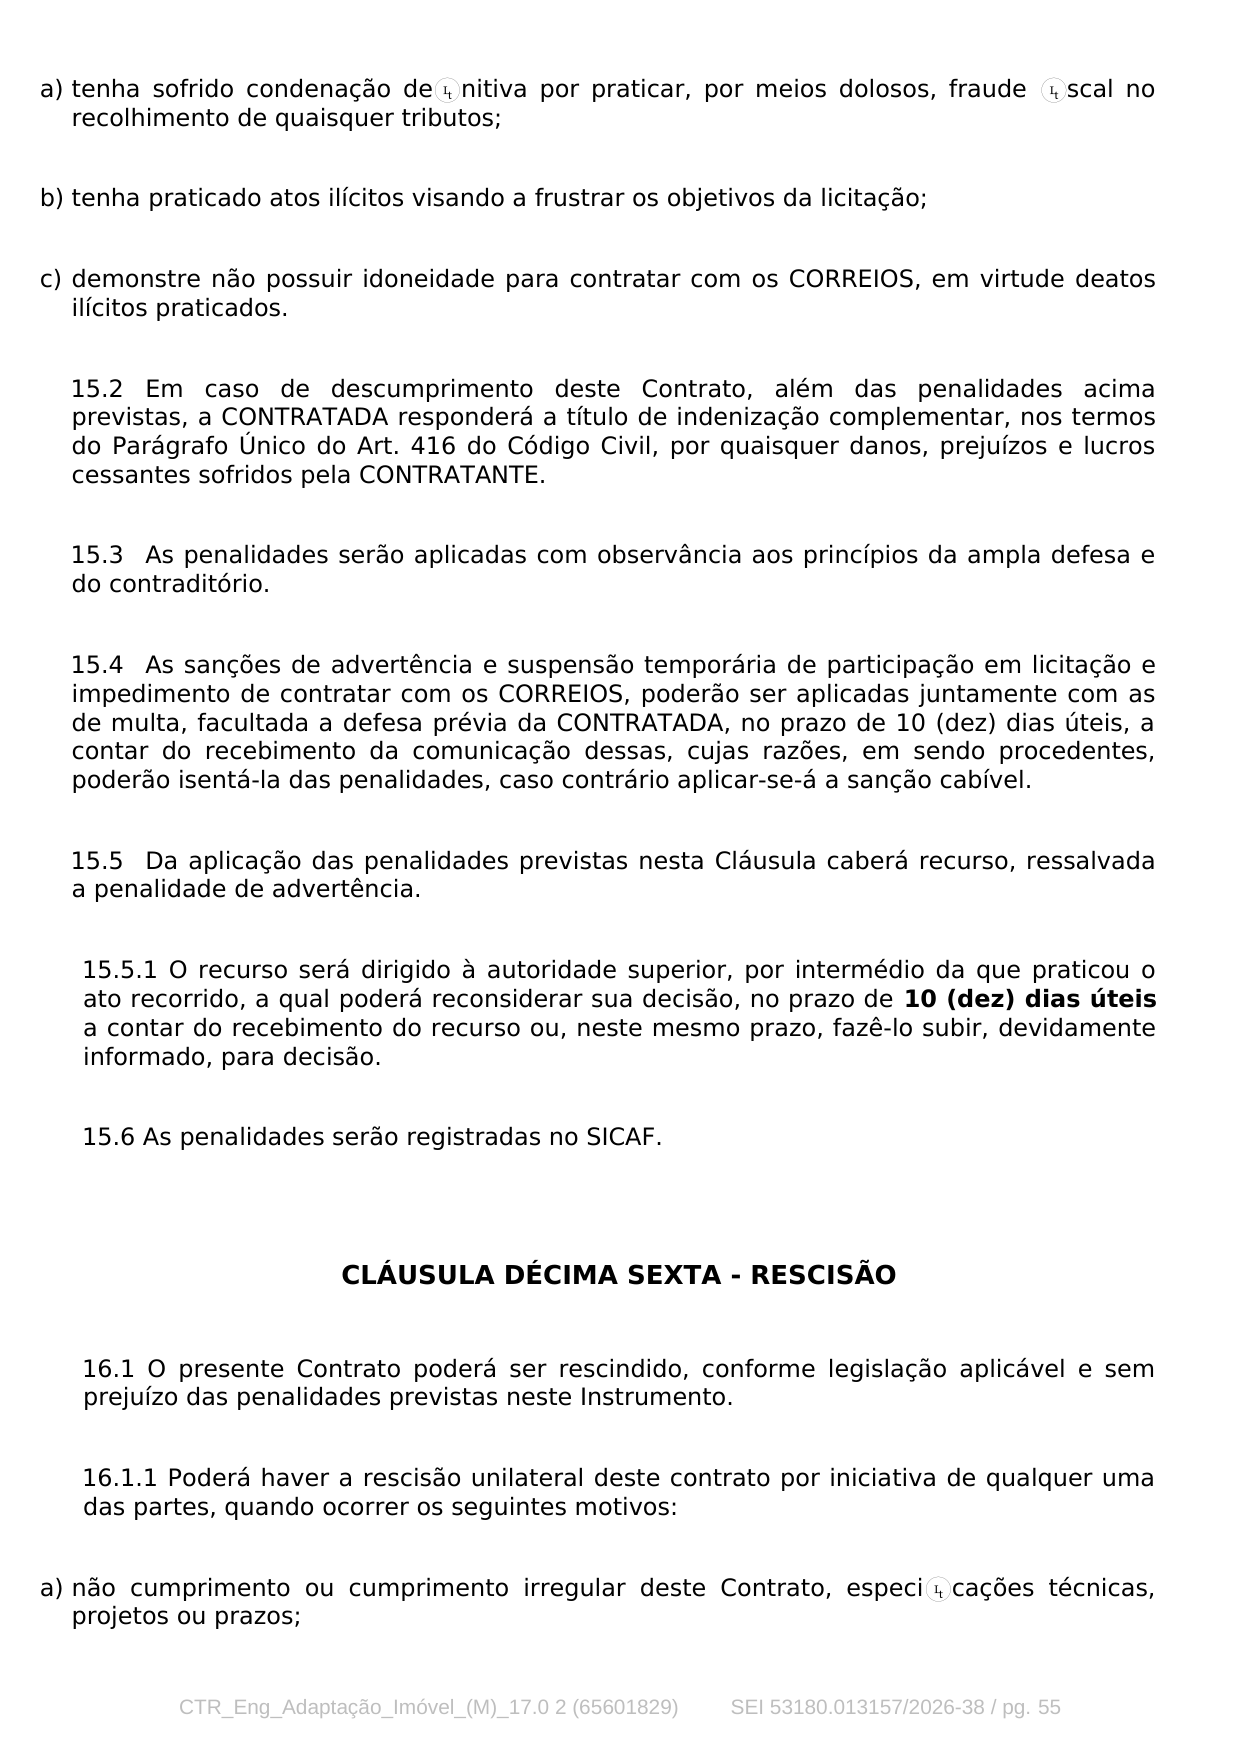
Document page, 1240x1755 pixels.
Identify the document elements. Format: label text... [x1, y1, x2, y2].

text 15.6 As penalidades serão registradas no SICAF. [82, 1123, 1157, 1151]
text 16.1.1 Poderá haver a rescisão unilateral deste contrato por iniciativa de qualquer uma das partes, quando ocorrer os seguintes motivos: [82, 1464, 1157, 1521]
list tenha praticado atos ilícitos visando a frustrar os objetivos da licitação; [39, 184, 1157, 212]
subtitle CLÁUSULA DÉCIMA SEXTA - RESCISÃO [71, 1260, 1166, 1290]
list As sanções de advertência e suspensão temporária de participação em licitação e impedimento de contratar com os CORREIOS, poderão ser aplicadas juntamente com as de multa, facultada a defesa prévia da CONTRATADA, no prazo de 10 (dez) dias úteis, a contar do recebimento da comunicação dessas, cujas razões, em sendo procedentes, poderão isentá-la das penalidades, caso contrário aplicar-se-á a sanção cabível. [70, 651, 1157, 794]
list Em caso de descumprimento deste Contrato, além das penalidades acima previstas, a CONTRATADA responderá a título de indenização complementar, nos termos do Parágrafo Único do Art. 416 do Código Civil, por quaisquer danos, prejuízos e lucros cessantes sofridos pela CONTRATANTE. [70, 375, 1157, 489]
list não cumprimento ou cumprimento irregular deste Contrato, especicações técnicas, projetos ou prazos; [39, 1574, 1157, 1630]
list demonstre não possuir idoneidade para contratar com os CORREIOS, em virtude deatos ilícitos praticados. [39, 265, 1157, 322]
text 16.1 O presente Contrato poderá ser rescindido, conforme legislação aplicável e sem prejuízo das penalidades previstas neste Instrumento. [82, 1355, 1157, 1411]
list Da aplicação das penalidades previstas nesta Cláusula caberá recurso, ressalvada a penalidade de advertência. [70, 847, 1157, 903]
list tenha sofrido condenação denitiva por praticar, por meios dolosos, fraude scal no recolhimento de quaisquer tributos; [39, 75, 1157, 132]
list As penalidades serão aplicadas com observância aos princípios da ampla defesa e do contraditório. [70, 542, 1157, 598]
text 15.5.1 O recurso será dirigido à autoridade superior, por intermédio da que praticou o ato recorrido, a qual poderá reconsiderar sua decisão, no prazo de 10 (dez) dias úteis a contar do recebimento do recurso ou, neste mesmo prazo, fazê-lo subir, devidamente informado, para decisão. [82, 956, 1157, 1071]
